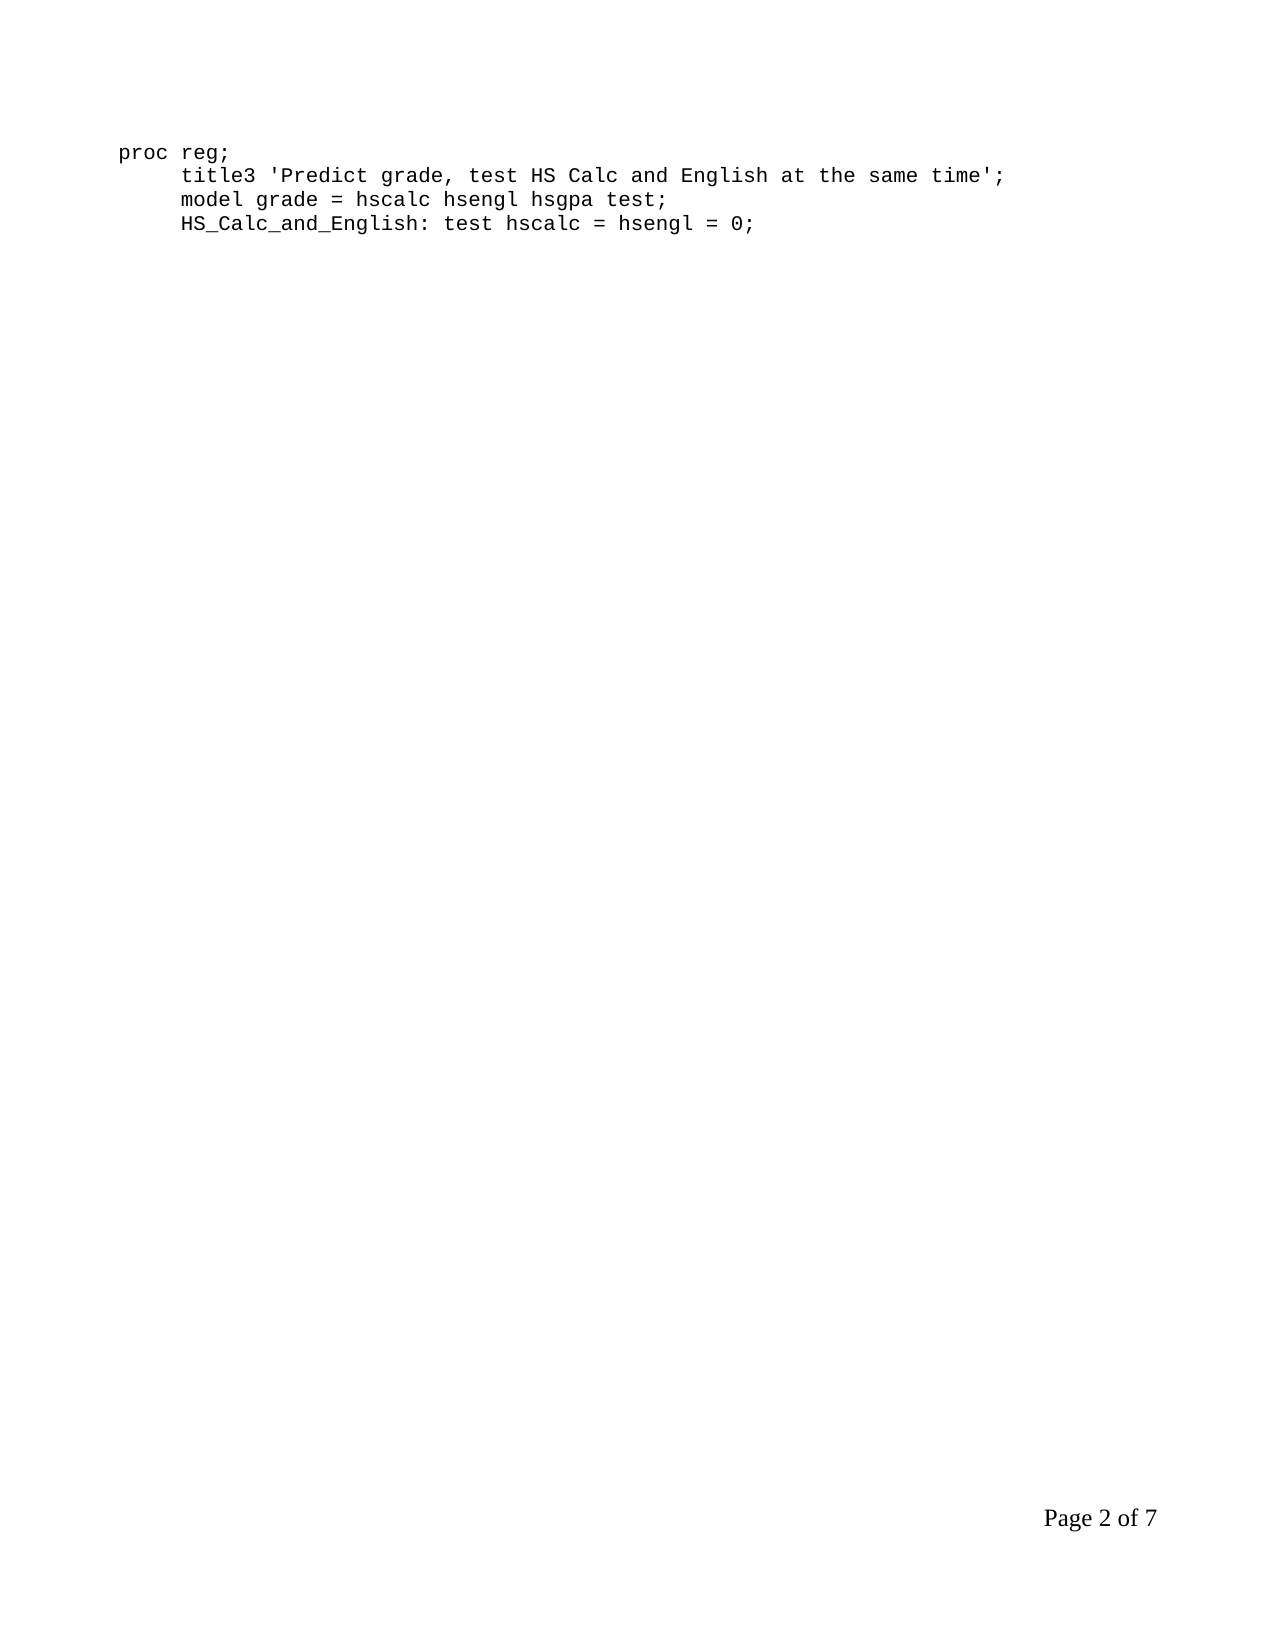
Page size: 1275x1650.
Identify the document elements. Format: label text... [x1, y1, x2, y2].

text HS_Calc_and_English: test hscalc = hsengl = 0; [118, 213, 1160, 236]
text model grade = hscalc hsengl hsgpa test; [118, 189, 1160, 213]
text proc reg; [118, 142, 1160, 165]
text title3 'Predict grade, test HS Calc and English at the same time'; [118, 165, 1160, 189]
